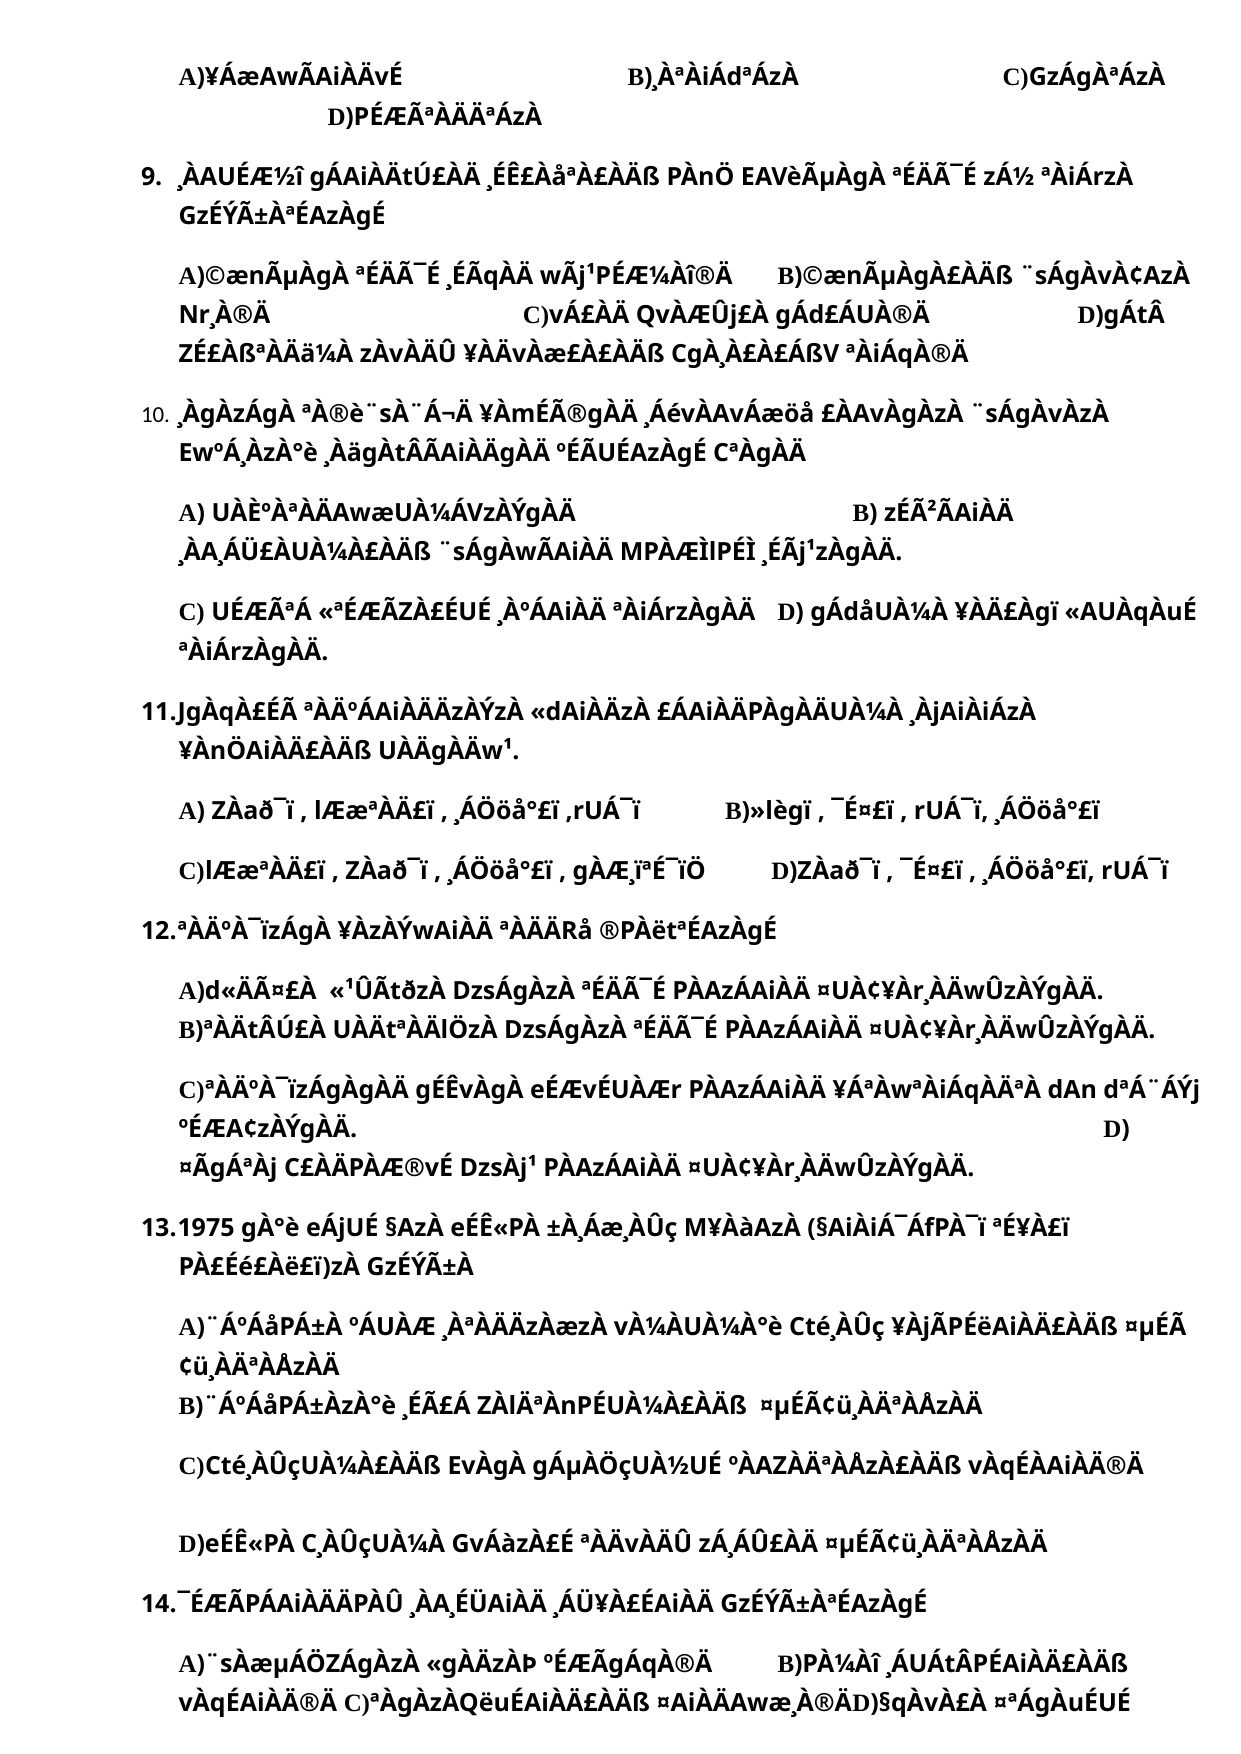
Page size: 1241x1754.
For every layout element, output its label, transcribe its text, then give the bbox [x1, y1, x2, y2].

list A)¥ÁæAwÃAiÀÄvÉ B)¸ÀªÀiÁdªÁzÀ C)GzÁgÀªÁzÀ D)PÉÆÃªÀÄÄªÁzÀ [178, 59, 1211, 132]
list C)lÆæªÀÄ£ï , ZÀað¯ï , ¸ÁÖöå°£ï , gÀÆ¸ïªÉ¯ïÖ D)ZÀað¯ï , ¯É¤£ï , ¸ÁÖöå°£ï, rUÁ¯ï [178, 852, 1211, 886]
list A)d«ÄÃ¤£À «¹ÛÃtðzÀ DzsÁgÀzÀ ªÉÄÃ¯É PÀAzÁAiÀÄ ¤UÀ¢¥Àr¸ÀÄwÛzÀÝgÀÄ. B)ªÀÄtÂÚ£À UÀÄtªÀÄlÖzÀ DzsÁgÀzÀ ªÉÄÃ¯É PÀAzÁAiÀÄ ¤UÀ¢¥Àr¸ÀÄwÛzÀÝgÀÄ. [178, 972, 1211, 1046]
list C)Cté¸ÀÛçUÀ¼À£ÀÄß EvÀgÀ gÁµÀÖçUÀ½UÉ ºÀAZÀÄªÀÅzÀ£ÀÄß vÀqÉÀAiÀÄ®Ä D)eÉÊ«PÀ C¸ÀÛçUÀ¼À GvÁàzÀ£É ªÀÄvÀÄÛ zÁ¸ÁÛ£ÀÄ ¤µÉÃ¢ü¸ÀÄªÀÅzÀÄ [178, 1447, 1211, 1560]
list A)¨sÀæµÁÖZÁgÀzÀ «gÀÄzÀÞ ºÉÆÃgÁqÀ®Ä B)PÀ¼Àî ¸ÁUÁtÂPÉAiÀÄ£ÀÄß vÀqÉAiÀÄ®Ä C)ªÀgÀzÀQëuÉAiÀÄ£ÀÄß ¤AiÀÄAwæ¸À®ÄD)§qÀvÀ£À ¤ªÁgÀuÉUÉ [178, 1646, 1211, 1719]
list C) UÉÆÃªÁ «ªÉÆÃZÀ£ÉUÉ ¸ÀºÁAiÀÄ ªÀiÁrzÀgÀÄ D) gÁdåUÀ¼À ¥ÀÄ£Àgï «AUÀqÀuÉ ªÀiÁrzÀgÀÄ. [178, 594, 1211, 667]
list ¸ÀgÀzÁgÀ ªÀ®è¨sÀ¨Á¬Ä ¥ÀmÉÃ®gÀÄ ¸ÁévÀAvÁæöå £ÀAvÀgÀzÀ ¨sÁgÀvÀzÀ EwºÁ¸ÀzÀ°è ¸ÀägÀtÂÃAiÀÄgÀÄ ºÉÃUÉAzÀgÉ CªÀgÀÄ [141, 396, 1211, 469]
list C)ªÀÄºÀ¯ïzÁgÀgÀÄ gÉÊvÀgÀ eÉÆvÉUÀÆr PÀAzÁAiÀÄ ¥ÁªÀwªÀiÁqÀÄªÀ dAn dªÁ¨ÁÝj ºÉÆA¢zÀÝgÀÄ. D)¤ÃgÁªÀj C£ÀÄPÀÆ®vÉ DzsÀj¹ PÀAzÁAiÀÄ ¤UÀ¢¥Àr¸ÀÄwÛzÀÝgÀÄ. [178, 1072, 1211, 1184]
list A)¨ÁºÁåPÁ±À ºÁUÀÆ ¸ÀªÀÄÄzÀæzÀ vÀ¼ÀUÀ¼À°è Cté¸ÀÛç ¥ÀjÃPÉëAiÀÄ£ÀÄß ¤µÉÃ¢ü¸ÀÄªÀÅzÀÄ B)¨ÁºÁåPÁ±ÀzÀ°è ¸ÉÃ£Á ZÀlÄªÀnPÉUÀ¼À£ÀÄß ¤µÉÃ¢ü¸ÀÄªÀÅzÀÄ [178, 1309, 1211, 1421]
list ªÀÄºÀ¯ïzÁgÀ ¥ÀzÀÝwAiÀÄ ªÀÄÄRå ®PÀëtªÉAzÀgÉ [141, 912, 1211, 946]
list A) UÀÈºÀªÀÄAwæUÀ¼ÁVzÀÝgÀÄ B) zÉÃ²ÃAiÀÄ ¸ÀA¸ÁÜ£ÀUÀ¼À£ÀÄß ¨sÁgÀwÃAiÀÄ MPÀÆÌlPÉÌ ¸ÉÃj¹zÀgÀÄ. [178, 495, 1211, 568]
list ¯ÉÆÃPÁAiÀÄÄPÀÛ ¸ÀA¸ÉÜAiÀÄ ¸ÁÜ¥À£ÉAiÀÄ GzÉÝÃ±ÀªÉAzÀgÉ [141, 1586, 1211, 1620]
list 1975 gÀ°è eÁjUÉ §AzÀ eÉÊ«PÀ ±À¸Áæ¸ÀÛç M¥ÀàAzÀ (§AiÀiÁ¯ÁfPÀ¯ï ªÉ¥À£ï PÀ£Éé£Àë£ï)zÀ GzÉÝÃ±À [141, 1210, 1211, 1283]
list ¸ÀAUÉÆ½î gÁAiÀÄtÚ£ÀÄ ¸ÉÊ£ÀåªÀ£ÀÄß PÀnÖ EAVèÃµÀgÀ ªÉÄÃ¯É zÁ½ ªÀiÁrzÀ GzÉÝÃ±ÀªÉAzÀgÉ [141, 158, 1211, 231]
list JgÀqÀ£ÉÃ ªÀÄºÁAiÀÄÄzÀÝzÀ «dAiÀÄzÀ £ÁAiÀÄPÀgÀÄUÀ¼À ¸ÀjAiÀiÁzÀ ¥ÀnÖAiÀÄ£ÀÄß UÀÄgÀÄw¹. [141, 693, 1211, 766]
list A) ZÀað¯ï , lÆæªÀÄ£ï , ¸ÁÖöå°£ï ,rUÁ¯ï B)»lègï , ¯É¤£ï , rUÁ¯ï, ¸ÁÖöå°£ï [178, 792, 1211, 826]
list A)©ænÃµÀgÀ ªÉÄÃ¯É ¸ÉÃqÀÄ wÃj¹PÉÆ¼Àî®Ä B)©ænÃµÀgÀ£ÀÄß ¨sÁgÀvÀ¢AzÀ Nr¸À®Ä C)vÁ£ÀÄ QvÀÆÛj£À gÁd£ÁUÀ®Ä D)gÁtÂ ZÉ£ÀßªÀÄä¼À zÀvÀÄÛ ¥ÀÄvÀæ£À£ÀÄß CgÀ¸À£À£ÁßV ªÀiÁqÀ®Ä [178, 257, 1211, 370]
